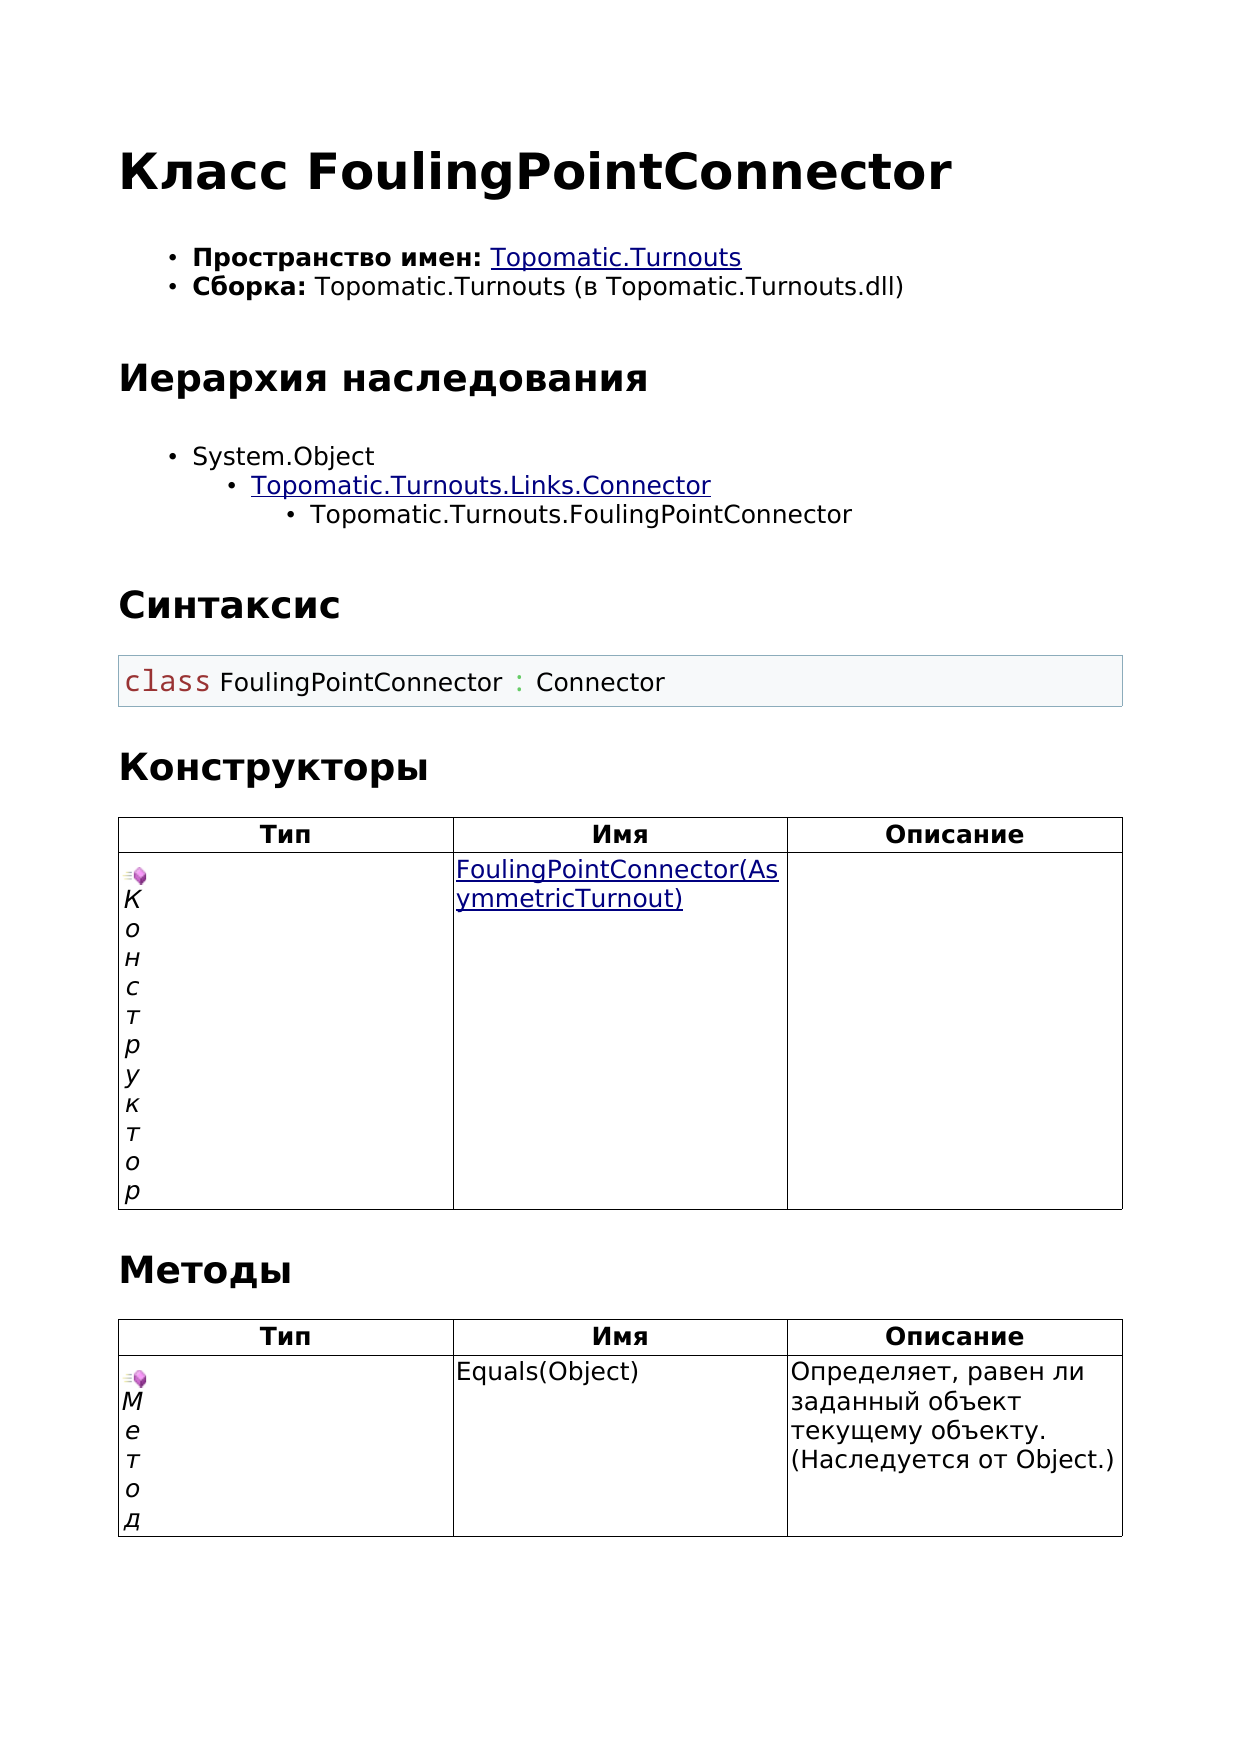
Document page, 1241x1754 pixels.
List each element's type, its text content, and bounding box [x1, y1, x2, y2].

picture [121, 867, 147, 885]
list Topomatic.Turnouts.Links.Connector [236, 471, 1122, 500]
table_cell Определяет, равен ли заданный объект текущему объекту. (Наследуется от Object.) [788, 1356, 1122, 1536]
list System.Object [177, 442, 1122, 471]
subtitle Конструкторы [118, 746, 1122, 790]
list Сборка: Topomatic.Turnouts (в Topomatic.Turnouts.dll) [177, 272, 1122, 302]
table_header Имя [454, 818, 787, 852]
table_cell [119, 1356, 453, 1536]
table_header Описание [788, 818, 1122, 852]
table_cell [788, 853, 1122, 1208]
subtitle Иерархия наследования [118, 356, 1122, 400]
table_header Тип [119, 1320, 453, 1354]
table_header Описание [788, 1320, 1122, 1354]
subtitle Класс FoulingPointConnector [118, 143, 1122, 201]
list Topomatic.Turnouts.FoulingPointConnector [295, 500, 1122, 529]
table_header Тип [119, 818, 453, 852]
list Пространство имен: Topomatic.Turnouts [177, 243, 1122, 272]
subtitle Синтаксис [118, 584, 1122, 627]
table_cell Equals(Object) [454, 1356, 787, 1536]
table_cell [119, 853, 453, 1208]
picture [121, 1370, 147, 1388]
subtitle Методы [118, 1248, 1122, 1292]
table_header Имя [454, 1320, 787, 1354]
table_header class FoulingPointConnector : Connector [119, 656, 1122, 706]
table_cell FoulingPointConnector(AsymmetricTurnout) [454, 853, 787, 1208]
